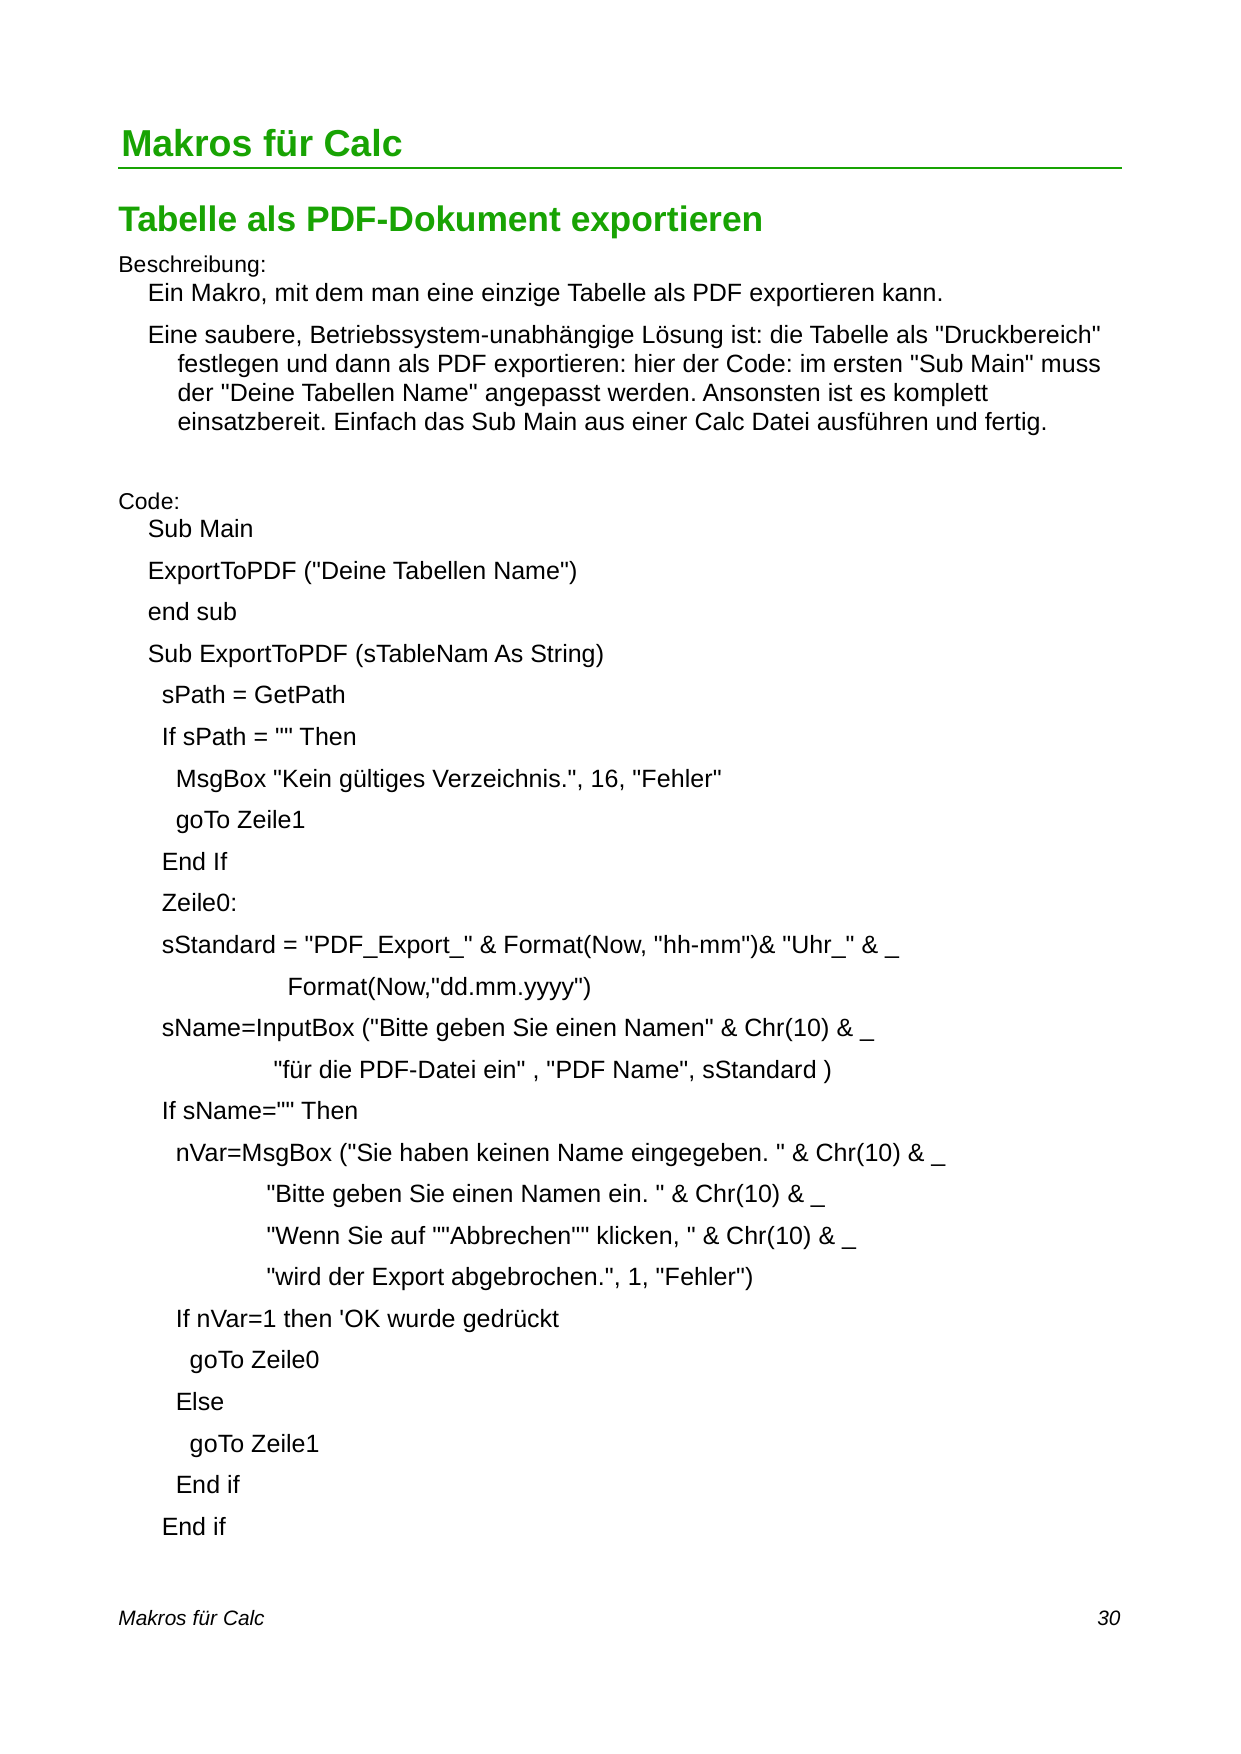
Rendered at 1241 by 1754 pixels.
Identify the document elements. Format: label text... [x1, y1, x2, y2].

text "Bitte geben Sie einen Namen ein. " & Chr(10) & _ [148, 1179, 1122, 1208]
text sName=InputBox ("Bitte geben Sie einen Namen" & Chr(10) & _ [148, 1013, 1122, 1042]
text nVar=MsgBox ("Sie haben keinen Name eingegeben. " & Chr(10) & _ [148, 1138, 1122, 1167]
text If sPath = "" Then [148, 722, 1122, 751]
text sStandard = "PDF_Export_" & Format(Now, "hh-mm")& "Uhr_" & _ [148, 930, 1122, 959]
text Beschreibung: [118, 251, 1122, 278]
text Sub Main [148, 514, 1122, 543]
text ExportToPDF ("Deine Tabellen Name") [148, 556, 1122, 585]
text End if [148, 1470, 1122, 1499]
text Format(Now,"dd.mm.yyyy") [148, 971, 1122, 1000]
text "Wenn Sie auf ""Abbrechen"" klicken, " & Chr(10) & _ [148, 1221, 1122, 1250]
subtitle Makros für Calc [118, 118, 1122, 167]
subtitle Tabelle als PDF-Dokument exportieren [118, 198, 1122, 239]
text MsgBox "Kein gültiges Verzeichnis.", 16, "Fehler" [148, 763, 1122, 793]
text sPath = GetPath [148, 680, 1122, 709]
text "wird der Export abgebrochen.", 1, "Fehler") [148, 1262, 1122, 1291]
text If sName="" Then [148, 1096, 1122, 1125]
text End if [148, 1512, 1122, 1541]
text end sub [148, 597, 1122, 626]
text End If [148, 847, 1122, 876]
text Eine saubere, Betriebssystem-unabhängige Lösung ist: die Tabelle als "Druckbereich" festlegen und dann als PDF exportieren: hier der Code: im ersten "Sub Main" muss der "Deine Tabellen Name" angepasst werden. Ansonsten ist es komplett einsatzbereit. Einfach das Sub Main aus einer Calc Datei ausführen und fertig. [148, 319, 1122, 436]
text goTo Zeile1 [148, 1428, 1122, 1458]
text Ein Makro, mit dem man eine einzige Tabelle als PDF exportieren kann. [148, 278, 1122, 307]
text Else [148, 1387, 1122, 1416]
text "für die PDF-Datei ein" , "PDF Name", sStandard ) [148, 1054, 1122, 1083]
text Sub ExportToPDF (sTableNam As String) [148, 639, 1122, 668]
text If nVar=1 then 'OK wurde gedrückt [148, 1304, 1122, 1333]
text goTo Zeile0 [148, 1345, 1122, 1374]
text goTo Zeile1 [148, 805, 1122, 834]
text Code: [118, 487, 1122, 514]
text Zeile0: [148, 888, 1122, 917]
